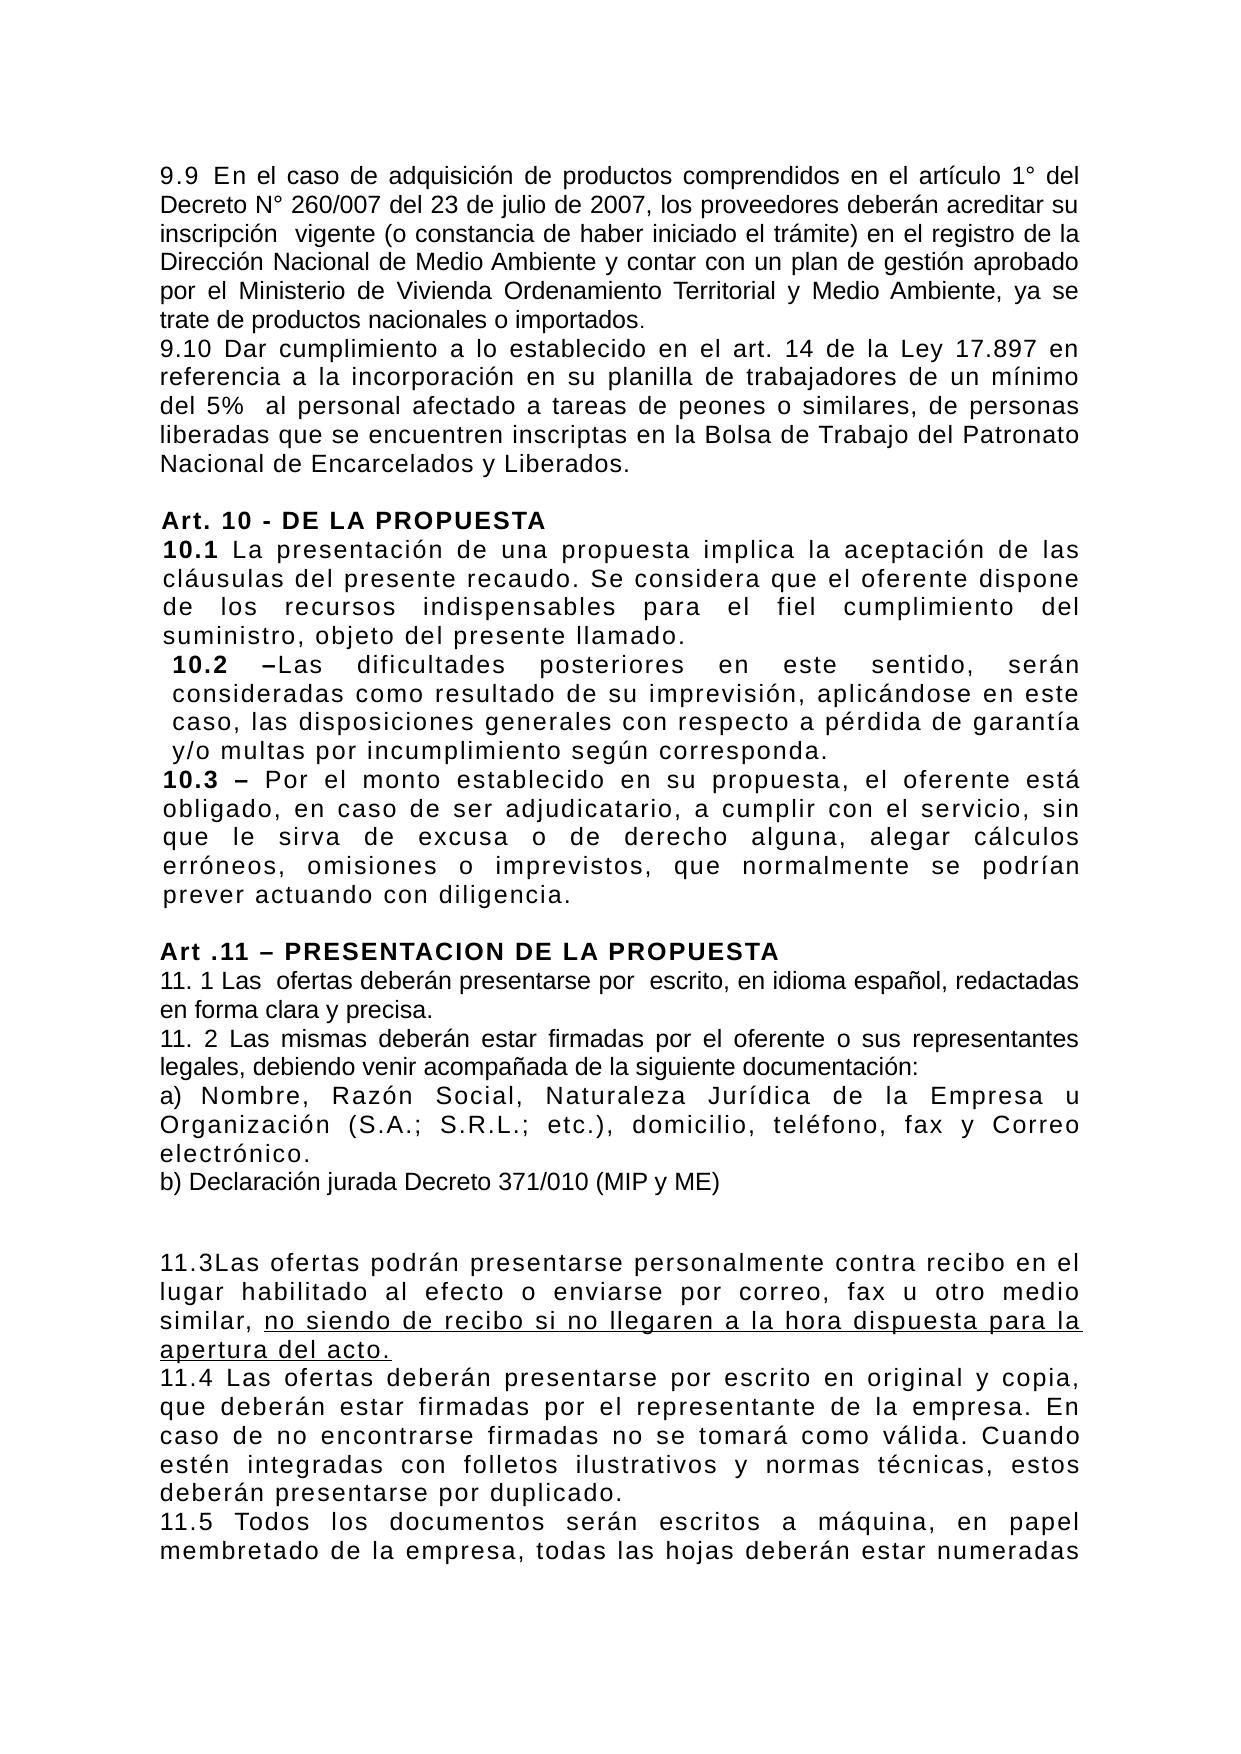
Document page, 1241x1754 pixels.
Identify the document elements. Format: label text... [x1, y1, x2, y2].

text Art .11 – PRESENTACION DE LA PROPUESTA [159, 937, 1081, 966]
text 10.3 – Por el monto establecido en su propuesta, el oferente está obligado, en caso de ser adjudicatario, a cumplir con el servicio, sin que le sirva de excusa o de derecho alguna, alegar cálculos erróneos, omisiones o imprevistos, que normalmente se podrían prever actuando con diligencia. [163, 765, 1081, 908]
text 11.4 Las ofertas deberán presentarse por escrito en original y copia, que deberán estar firmadas por el representante de la empresa. En caso de no encontrarse firmadas no se tomará como válida. Cuando estén integradas con folletos ilustrativos y normas técnicas, estos deberán presentarse por duplicado. [159, 1363, 1081, 1507]
text 11. 2 Las mismas deberán estar firmadas por el oferente o sus representantes legales, debiendo venir acompañada de la siguiente documentación: [159, 1023, 1081, 1081]
text 11. 1 Las ofertas deberán presentarse por escrito, en idioma español, redactadas en forma clara y precisa. [159, 966, 1081, 1023]
text 10.2 –Las dificultades posteriores en este sentido, serán consideradas como resultado de su imprevisión, aplicándose en este caso, las disposiciones generales con respecto a pérdida de garantía y/o multas por incumplimiento según corresponda. [172, 650, 1081, 765]
text 11.3Las ofertas podrán presentarse personalmente contra recibo en el lugar habilitado al efecto o enviarse por correo, fax u otro medio similar, no siendo de recibo si no llegaren a la hora dispuesta para la apertura del acto. [159, 1248, 1081, 1363]
text Art. 10 - DE LA PROPUESTA [161, 506, 1081, 535]
text 10.1 La presentación de una propuesta implica la aceptación de las cláusulas del presente recaudo. Se considera que el oferente dispone de los recursos indispensables para el fiel cumplimiento del suministro, objeto del presente llamado. [163, 535, 1081, 650]
text 9.9 En el caso de adquisición de productos comprendidos en el artículo 1° del Decreto N° 260/007 del 23 de julio de 2007, los proveedores deberán acreditar su inscripción vigente (o constancia de haber iniciado el trámite) en el registro de la Dirección Nacional de Medio Ambiente y contar con un plan de gestión aprobado por el Ministerio de Vivienda Ordenamiento Territorial y Medio Ambiente, ya se trate de productos nacionales o importados. [159, 161, 1081, 333]
text 9.10 Dar cumplimiento a lo establecido en el art. 14 de la Ley 17.897 en referencia a la incorporación en su planilla de trabajadores de un mínimo del 5% al personal afectado a tareas de peones o similares, de personas liberadas que se encuentren inscriptas en la Bolsa de Trabajo del Patronato Nacional de Encarcelados y Liberados. [159, 333, 1081, 477]
text 11.5 Todos los documentos serán escritos a máquina, en papel membretado de la empresa, todas las hojas deberán estar numeradas [159, 1507, 1081, 1565]
text a) Nombre, Razón Social, Naturaleza Jurídica de la Empresa u Organización (S.A.; S.R.L.; etc.), domicilio, teléfono, fax y Correo electrónico. [159, 1081, 1081, 1167]
list b) Declaración jurada Decreto 371/010 (MIP y ME) [159, 1167, 1081, 1196]
